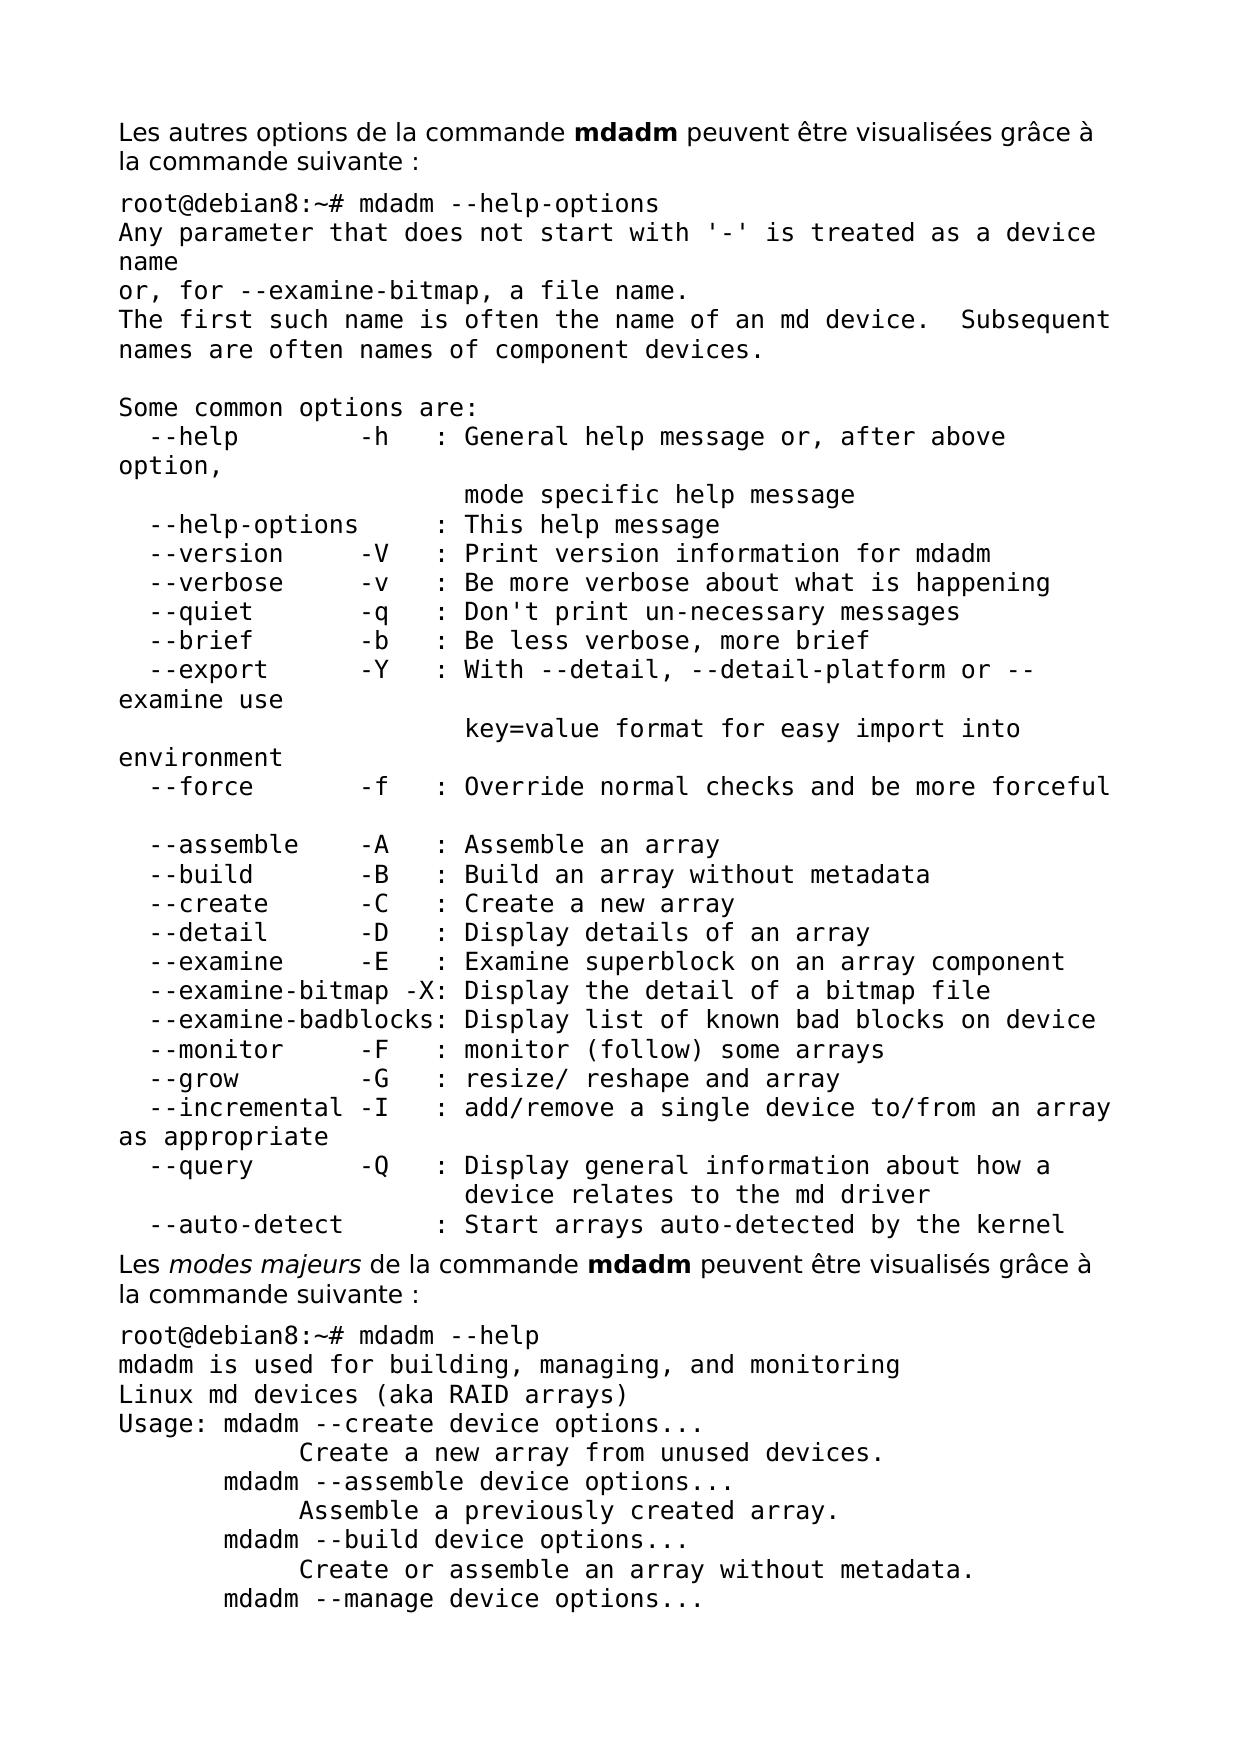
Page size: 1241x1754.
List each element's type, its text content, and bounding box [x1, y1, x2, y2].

text Les modes majeurs de la commande mdadm peuvent être visualisés grâce à la commande suivante : [118, 1251, 1122, 1309]
text Les autres options de la commande mdadm peuvent être visualisées grâce à la commande suivante : [118, 118, 1122, 176]
text root@debian8:~# mdadm --help-options Any parameter that does not start with '-' is treated as a device name or, for --examine-bitmap, a file name. The first such name is often the name of an md device. Subsequent names are often names of component devices. Some common options are: --help -h : General help message or, after above option, mode specific help message --help-options : This help message --version -V : Print version information for mdadm --verbose -v : Be more verbose about what is happening --quiet -q : Don't print un-necessary messages --brief -b : Be less verbose, more brief --export -Y : With --detail, --detail-platform or --examine use key=value format for easy import into environment --force -f : Override normal checks and be more forceful --assemble -A : Assemble an array --build -B : Build an array without metadata --create -C : Create a new array --detail -D : Display details of an array --examine -E : Examine superblock on an array component --examine-bitmap -X: Display the detail of a bitmap file --examine-badblocks: Display list of known bad blocks on device --monitor -F : monitor (follow) some arrays --grow -G : resize/ reshape and array --incremental -I : add/remove a single device to/from an array as appropriate --query -Q : Display general information about how a device relates to the md driver --auto-detect : Start arrays auto-detected by the kernel [118, 189, 1122, 1239]
text root@debian8:~# mdadm --help mdadm is used for building, managing, and monitoring Linux md devices (aka RAID arrays) Usage: mdadm --create device options... Create a new array from unused devices. mdadm --assemble device options... Assemble a previously created array. mdadm --build device options... Create or assemble an array without metadata. mdadm --manage device options... [118, 1322, 1122, 1613]
